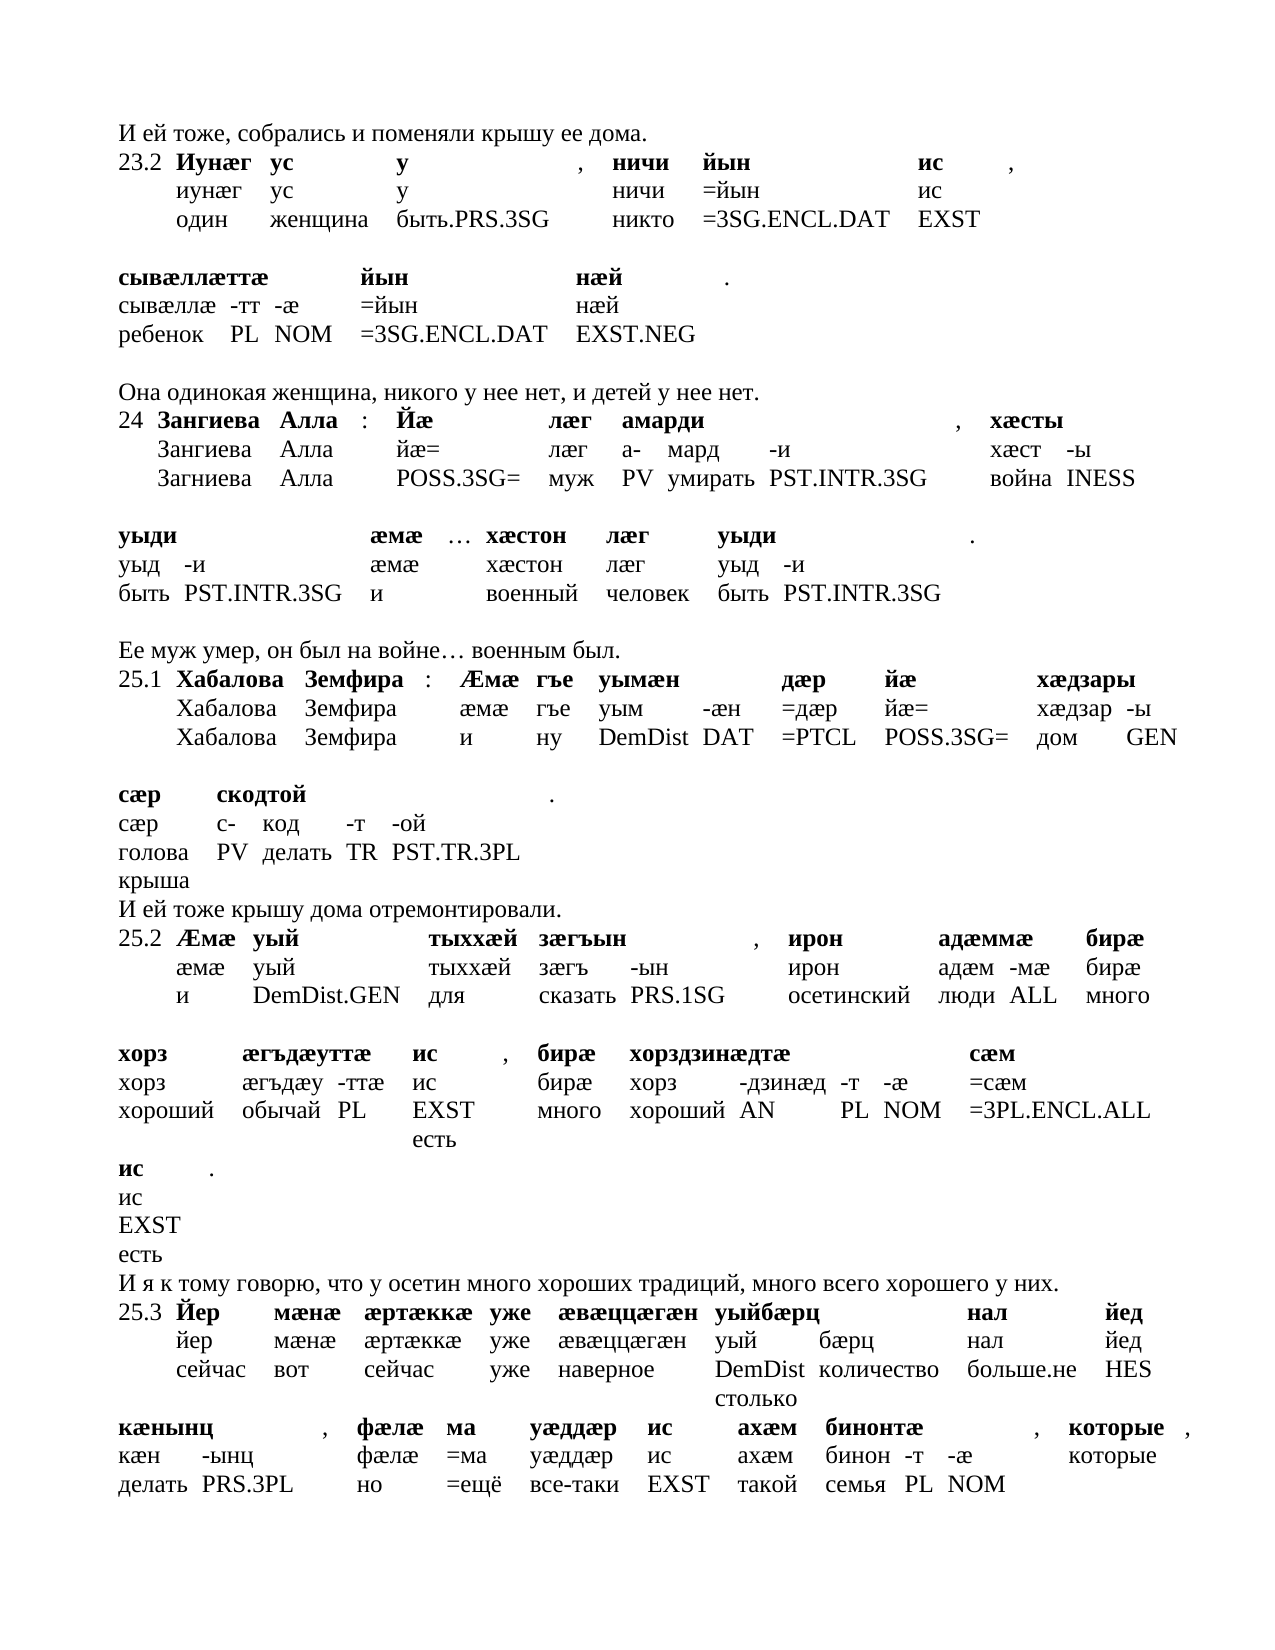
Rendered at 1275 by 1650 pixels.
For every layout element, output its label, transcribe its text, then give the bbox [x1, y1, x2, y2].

text сæр [118, 808, 189, 837]
text бæрц [819, 1326, 939, 1354]
text Земфира [304, 664, 411, 693]
text Зангиева [157, 406, 266, 434]
text осетинский [788, 981, 910, 1009]
text и [176, 981, 225, 1009]
text код [262, 808, 332, 837]
text EXST [118, 1211, 181, 1239]
text : [361, 406, 382, 434]
text æвæццæгæн [558, 1297, 701, 1326]
text уымæн [598, 664, 768, 693]
text йын [702, 147, 904, 176]
text , [955, 406, 976, 434]
text PL [840, 1096, 869, 1124]
text дæр [781, 664, 871, 693]
text хæдзары [1037, 664, 1191, 693]
text -æ [274, 291, 332, 319]
text AN [739, 1096, 826, 1124]
text PL [230, 319, 260, 348]
text йæ= [884, 693, 1009, 722]
text сейчас [176, 1354, 246, 1383]
text такой [737, 1469, 797, 1498]
text -и [783, 549, 942, 578]
text столько [714, 1383, 953, 1412]
text -т [346, 808, 378, 837]
text . [969, 521, 990, 549]
text ма [446, 1412, 516, 1441]
text ирон [788, 923, 924, 952]
text уый [253, 952, 401, 981]
text никто [612, 204, 674, 233]
text много [1086, 981, 1150, 1009]
text наверное [558, 1354, 687, 1383]
text ис [918, 176, 980, 204]
text мæнæ [274, 1297, 350, 1326]
text лæг [606, 521, 703, 549]
text PV [622, 463, 654, 492]
text гъе [536, 664, 584, 693]
text Æмæ [176, 923, 239, 952]
text йед [1105, 1297, 1166, 1326]
text =ма [446, 1441, 502, 1469]
text И ей тоже, собрались и поменяли крышу ее дома. [118, 118, 1249, 147]
text ус [270, 147, 382, 176]
text -æ [883, 1067, 942, 1096]
text 24 [118, 406, 143, 434]
text хæстон [486, 549, 578, 578]
text PRS.1SG [630, 981, 726, 1009]
text обычай [242, 1096, 324, 1124]
text хорз [118, 1038, 228, 1067]
text -ой [392, 808, 521, 837]
text æгъдæуттæ [242, 1038, 398, 1067]
text дом [1037, 722, 1112, 751]
text 23.2 [118, 147, 162, 176]
text ахæм [737, 1412, 811, 1441]
text бирæ [1086, 923, 1164, 952]
text NOM [883, 1096, 942, 1124]
text хороший [118, 1096, 214, 1124]
text PST.INTR.3SG [783, 578, 942, 607]
text хæст [990, 434, 1052, 463]
text -мæ [1009, 952, 1058, 981]
text и [459, 722, 509, 751]
text TR [346, 837, 378, 866]
text а- [622, 434, 654, 463]
text сывæллæ [118, 291, 216, 319]
text которые [1068, 1412, 1171, 1441]
text -æ [947, 1441, 1006, 1469]
text кæн [118, 1441, 188, 1469]
text йын [360, 262, 562, 291]
text ис [647, 1412, 723, 1441]
text ис [118, 1153, 194, 1182]
text фæлæ [357, 1412, 432, 1441]
text сказать [539, 981, 616, 1009]
text которые [1068, 1441, 1157, 1469]
text -ын [630, 952, 726, 981]
text военный [486, 578, 578, 607]
text хæдзар [1037, 693, 1112, 722]
text -т [904, 1441, 934, 1469]
text Земфира [304, 693, 397, 722]
text , [577, 147, 598, 176]
text бинон [825, 1441, 891, 1469]
text . [723, 262, 744, 291]
text , [1033, 1412, 1054, 1441]
text ис [118, 1182, 181, 1211]
text -дзинæд [739, 1067, 826, 1096]
text EXST [918, 204, 980, 233]
text =PTCL [781, 722, 857, 751]
text бирæ [537, 1038, 616, 1067]
text =сæм [969, 1067, 1151, 1096]
text муж [548, 463, 594, 492]
text И я к тому говорю, что у осетин много хороших традиций, много всего хорошего у них. [118, 1268, 1249, 1297]
text NOM [947, 1469, 1006, 1498]
text DemDist [714, 1354, 805, 1383]
text быть.PRS.3SG [396, 204, 550, 233]
text тыххæй [428, 952, 511, 981]
text хороший [629, 1096, 725, 1124]
text человек [606, 578, 690, 607]
text сейчас [364, 1354, 462, 1383]
text нал [967, 1297, 1091, 1326]
text умирать [667, 463, 755, 492]
text вот [274, 1354, 336, 1383]
text уæддæр [529, 1441, 619, 1469]
text уыд [118, 549, 170, 578]
text Загниева [157, 463, 252, 492]
text ничи [612, 147, 688, 176]
text ис [918, 147, 994, 176]
text уже [489, 1297, 544, 1326]
text -ттæ [337, 1067, 384, 1096]
text PRS.3PL [202, 1469, 294, 1498]
text ис [412, 1067, 475, 1096]
text , [1184, 1412, 1205, 1441]
text фæлæ [357, 1441, 419, 1469]
text мæнæ [274, 1326, 336, 1354]
text =йын [702, 176, 890, 204]
text ничи [612, 176, 674, 204]
text æмæ [176, 952, 225, 981]
text POSS.3SG= [396, 463, 521, 492]
text уый [714, 1326, 805, 1354]
text быть [717, 578, 769, 607]
text уже [489, 1354, 530, 1383]
text =дæр [781, 693, 857, 722]
text =йын [360, 291, 548, 319]
text хорз [629, 1067, 725, 1096]
text DemDist.GEN [253, 981, 401, 1009]
text И ей тоже крышу дома отремонтировали. [118, 894, 1249, 923]
text PST.INTR.3SG [769, 463, 927, 492]
text адæм [938, 952, 995, 981]
text GEN [1126, 722, 1177, 751]
text ирон [788, 952, 910, 981]
text DemDist [598, 722, 689, 751]
text больше.не [967, 1354, 1077, 1383]
text POSS.3SG= [884, 722, 1009, 751]
text , [1008, 147, 1029, 176]
text зæгъ [539, 952, 616, 981]
text ребенок [118, 319, 216, 348]
text женщина [270, 204, 369, 233]
text много [537, 1096, 602, 1124]
text у [396, 147, 563, 176]
text ис [412, 1038, 488, 1067]
text -и [769, 434, 927, 463]
text PV [216, 837, 248, 866]
text один [176, 204, 242, 233]
text ахæм [737, 1441, 797, 1469]
text хорздзинæдтæ [629, 1038, 955, 1067]
text уыди [717, 521, 955, 549]
text для [428, 981, 511, 1009]
text но [357, 1469, 419, 1498]
text хæстон [486, 521, 592, 549]
text нæй [576, 291, 696, 319]
text уыд [717, 549, 769, 578]
text -ы [1126, 693, 1177, 722]
text Хабалова [176, 693, 277, 722]
text Иунæг [176, 147, 256, 176]
text ALL [1009, 981, 1058, 1009]
text крыша [118, 866, 203, 894]
text Она одинокая женщина, никого у нее нет, и детей у нее нет. [118, 377, 1249, 406]
text PST.TR.3PL [392, 837, 521, 866]
text Алла [279, 463, 334, 492]
text INESS [1066, 463, 1136, 492]
text æвæццæгæн [558, 1326, 687, 1354]
text =3PL.ENCL.ALL [969, 1096, 1151, 1124]
text есть [118, 1239, 194, 1268]
text æмæ [370, 521, 433, 549]
text -æн [702, 693, 754, 722]
text æртæккæ [364, 1297, 476, 1326]
text =ещё [446, 1469, 502, 1498]
text Йер [176, 1297, 260, 1326]
text , [322, 1412, 343, 1441]
text уæддæр [529, 1412, 633, 1441]
text иунæг [176, 176, 242, 204]
text бирæ [1086, 952, 1150, 981]
text сæм [969, 1038, 1165, 1067]
text Æмæ [459, 664, 522, 693]
text PL [337, 1096, 384, 1124]
text … [447, 521, 472, 549]
text ис [647, 1441, 710, 1469]
text -ы [1066, 434, 1136, 463]
text йед [1105, 1326, 1152, 1354]
text хæсты [990, 406, 1149, 434]
text : [424, 664, 446, 693]
text , [753, 923, 774, 952]
text йæ [884, 664, 1023, 693]
text 25.2 [118, 923, 162, 952]
text семья [825, 1469, 891, 1498]
text DAT [702, 722, 754, 751]
text Зангиева [157, 434, 252, 463]
text -ынц [202, 1441, 294, 1469]
text NOM [274, 319, 332, 348]
text æмæ [370, 549, 419, 578]
text делать [118, 1469, 188, 1498]
text бирæ [537, 1067, 602, 1096]
text лæг [548, 434, 594, 463]
text сывæллæттæ [118, 262, 346, 291]
text EXST [647, 1469, 710, 1498]
text Алла [279, 406, 347, 434]
text быть [118, 578, 170, 607]
text -т [840, 1067, 869, 1096]
text =3SG.ENCL.DAT [360, 319, 548, 348]
text с- [216, 808, 248, 837]
text йæ= [396, 434, 521, 463]
text . [208, 1153, 229, 1182]
text тыххæй [428, 923, 525, 952]
text амарди [622, 406, 941, 434]
text хорз [118, 1067, 214, 1096]
text уже [489, 1326, 530, 1354]
text нал [967, 1326, 1077, 1354]
text . [549, 779, 570, 808]
text ну [536, 722, 571, 751]
text ус [270, 176, 369, 204]
text -тт [230, 291, 260, 319]
text и [370, 578, 419, 607]
text количество [819, 1354, 939, 1383]
text лæг [548, 406, 608, 434]
text уыди [118, 521, 356, 549]
text Хабалова [176, 722, 277, 751]
text Ее муж умер, он был на войне… военным был. [118, 636, 1249, 664]
text æгъдæу [242, 1067, 324, 1096]
text гъе [536, 693, 571, 722]
text EXST [412, 1096, 475, 1124]
text люди [938, 981, 995, 1009]
text HES [1105, 1354, 1152, 1383]
text война [990, 463, 1052, 492]
text æмæ [459, 693, 509, 722]
text уый [253, 923, 414, 952]
text мард [667, 434, 755, 463]
text 25.1 [118, 664, 162, 693]
text PST.INTR.3SG [184, 578, 342, 607]
text =3SG.ENCL.DAT [702, 204, 890, 233]
text Земфира [304, 722, 397, 751]
text PL [904, 1469, 934, 1498]
text делать [262, 837, 332, 866]
text EXST.NEG [576, 319, 696, 348]
text голова [118, 837, 189, 866]
text кæнынц [118, 1412, 308, 1441]
text Йæ [396, 406, 534, 434]
text у [396, 176, 550, 204]
text Алла [279, 434, 334, 463]
text сæр [118, 779, 203, 808]
text бинонтæ [825, 1412, 1020, 1441]
text лæг [606, 549, 690, 578]
text уыйбæрц [714, 1297, 953, 1326]
text йер [176, 1326, 246, 1354]
text все-таки [529, 1469, 619, 1498]
text æртæккæ [364, 1326, 462, 1354]
text скодтой [216, 779, 535, 808]
text уым [598, 693, 689, 722]
text -и [184, 549, 342, 578]
text нæй [576, 262, 710, 291]
text , [502, 1038, 523, 1067]
text зæгъын [539, 923, 739, 952]
text Хабалова [176, 664, 291, 693]
text адæммæ [938, 923, 1072, 952]
text 25.3 [118, 1297, 162, 1326]
text есть [412, 1124, 488, 1153]
